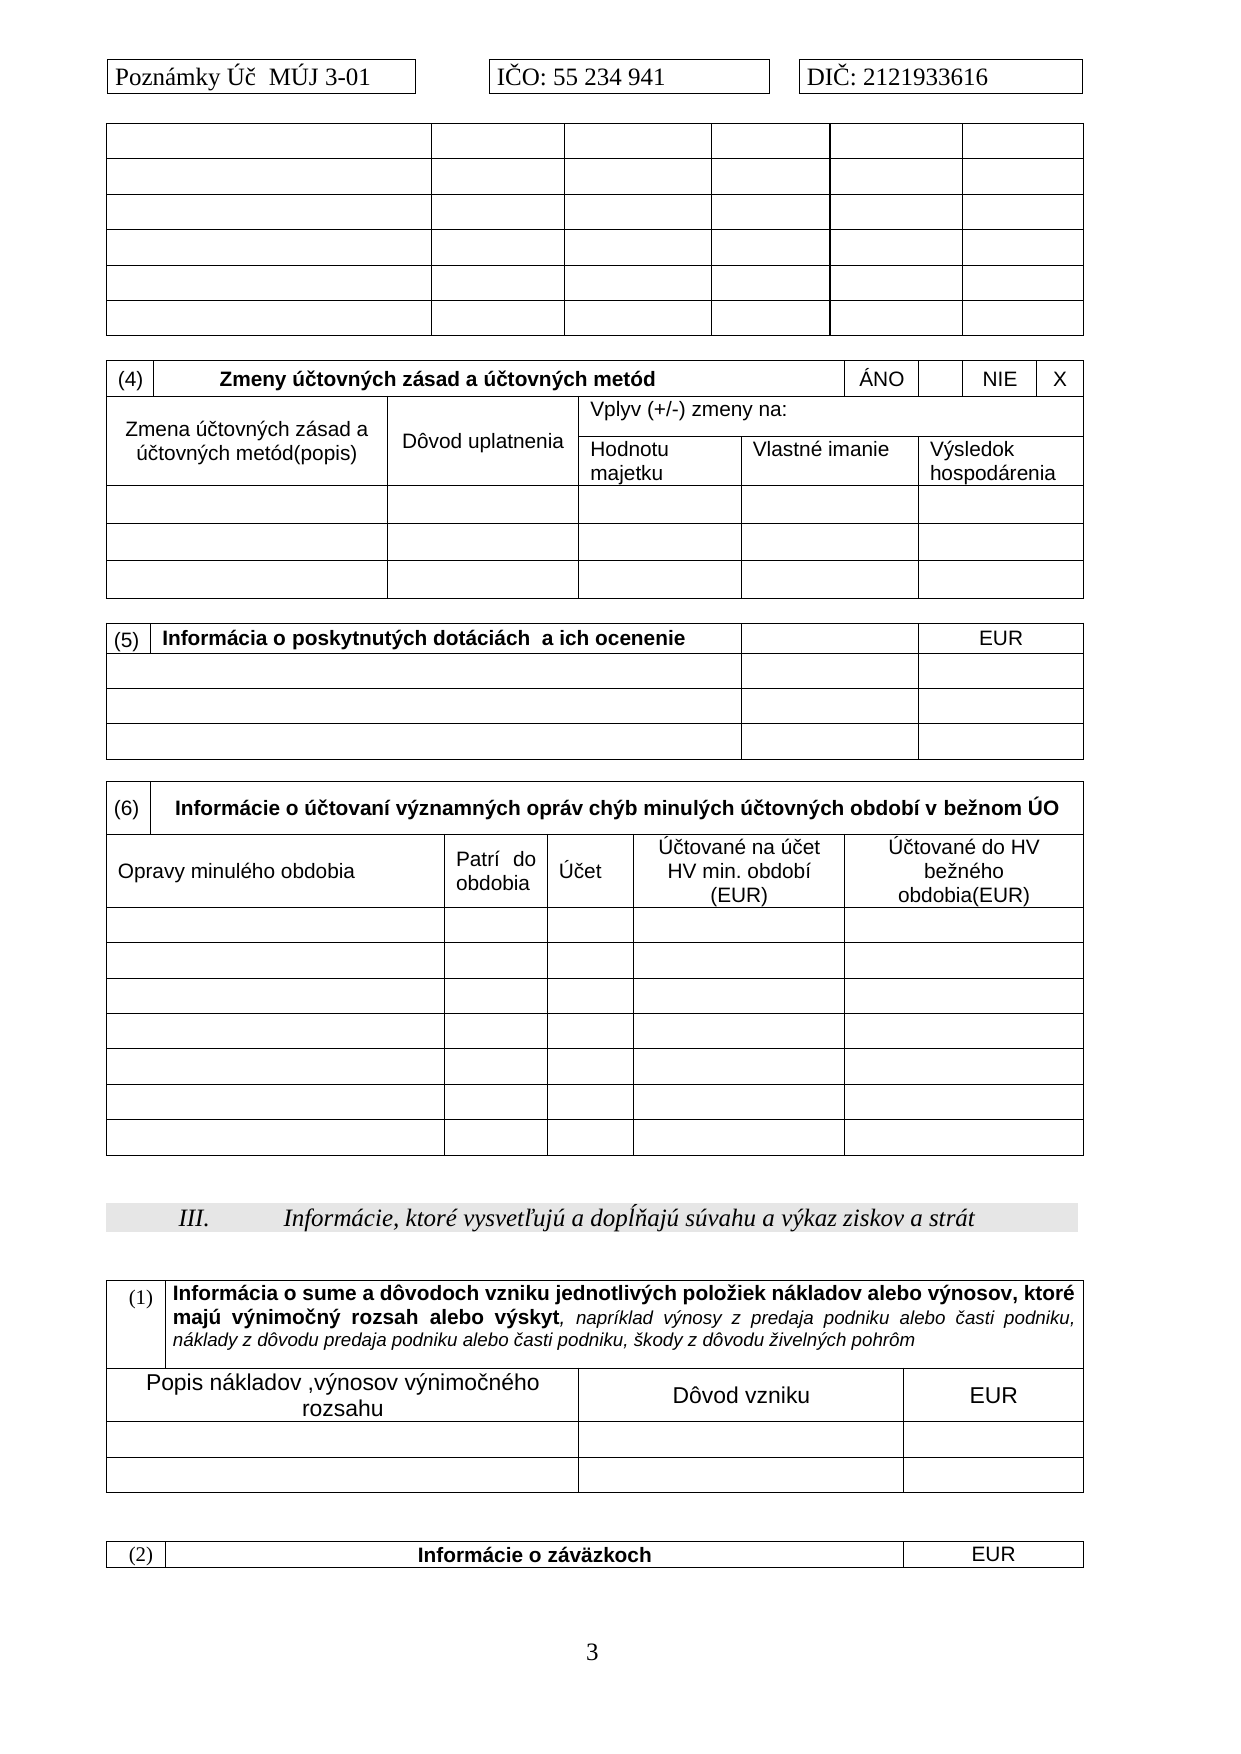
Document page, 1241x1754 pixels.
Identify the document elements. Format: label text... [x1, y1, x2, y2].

table_cell [565, 124, 711, 158]
table_header X [1037, 361, 1083, 396]
table_cell Účtované na účet HV min. období (EUR) [634, 835, 844, 907]
table_cell [831, 159, 962, 194]
table_cell [831, 266, 962, 300]
table_header Informácia o sume a dôvodoch vzniku jednotlivých položiek nákladov alebo výnosov, ktoré majú výnimočný rozsah alebo výskyt, napríklad výnosy z predaja podniku alebo časti podniku, náklady z dôvodu predaja podniku alebo časti podniku, škody z dôvodu živelných pohrôm [166, 1281, 1083, 1367]
table_cell [831, 301, 962, 335]
table_cell [432, 266, 564, 300]
table_header [107, 1542, 165, 1567]
table_cell [634, 1049, 844, 1084]
table_cell Zmena účtovných zásad a účtovných metód(popis) [107, 397, 387, 485]
table_cell [445, 1085, 547, 1119]
table_cell [634, 1085, 844, 1119]
table_cell [107, 266, 431, 300]
table_cell [107, 486, 387, 523]
table_cell [107, 1014, 444, 1048]
table_cell [712, 230, 829, 264]
table_header [107, 782, 150, 834]
table_cell [107, 1120, 444, 1154]
table_cell Hodnotu majetku [579, 437, 741, 485]
table_cell [845, 1085, 1083, 1119]
table_cell [742, 724, 918, 759]
table_cell Účet [548, 835, 633, 907]
table_cell [565, 230, 711, 264]
table_cell [565, 159, 711, 194]
table_header [742, 624, 918, 652]
table_cell [963, 124, 1083, 158]
table_cell [634, 1014, 844, 1048]
table_cell [712, 301, 829, 335]
table_cell [579, 524, 741, 560]
table_cell [963, 159, 1083, 194]
table_cell [634, 1120, 844, 1154]
table_cell [107, 124, 431, 158]
table_cell [919, 561, 1083, 598]
table_cell Dôvod vzniku [579, 1369, 903, 1421]
table_cell [919, 654, 1083, 688]
table_cell [432, 159, 564, 194]
table_cell [712, 266, 829, 300]
table_cell [107, 654, 741, 688]
table_cell [919, 524, 1083, 560]
table_cell [919, 724, 1083, 759]
table_cell Opravy minulého obdobia [107, 835, 444, 907]
table_cell Vplyv (+/-) zmeny na: [579, 397, 1083, 436]
table_cell [548, 908, 633, 942]
table_header [107, 361, 153, 396]
table_cell [845, 1049, 1083, 1084]
table_cell [712, 124, 829, 158]
table_cell [548, 1049, 633, 1084]
table_cell [742, 486, 918, 523]
table_cell [388, 524, 578, 560]
table_cell [845, 1014, 1083, 1048]
table_cell [579, 1422, 903, 1457]
table_cell [432, 195, 564, 229]
table_cell [712, 159, 829, 194]
table_header [107, 624, 150, 652]
table_cell [904, 1458, 1083, 1492]
table_cell Vlastné imanie [742, 437, 918, 485]
table_cell [712, 195, 829, 229]
table_header Zmeny účtovných zásad a účtovných metód [154, 361, 844, 396]
table_cell [742, 689, 918, 723]
table_cell [432, 124, 564, 158]
table_cell [445, 979, 547, 1013]
table_cell [963, 230, 1083, 264]
table_cell [845, 943, 1083, 977]
table_cell Patrí do obdobia [445, 835, 547, 907]
table_cell [579, 561, 741, 598]
table_cell [548, 979, 633, 1013]
table_cell [579, 486, 741, 523]
table_cell [107, 943, 444, 977]
table_cell [634, 979, 844, 1013]
table_cell [634, 943, 844, 977]
table_cell [565, 266, 711, 300]
table_header EUR [904, 1542, 1083, 1567]
table_header NIE [963, 361, 1036, 396]
table_cell [445, 1049, 547, 1084]
table_cell [548, 943, 633, 977]
table_cell Účtované do HV bežného obdobia(EUR) [845, 835, 1083, 907]
table_cell [445, 908, 547, 942]
table_cell [107, 1085, 444, 1119]
table_cell [445, 943, 547, 977]
table_cell [919, 689, 1083, 723]
table_cell [107, 524, 387, 560]
table_cell [845, 979, 1083, 1013]
table_cell Výsledok hospodárenia [919, 437, 1083, 485]
table_cell EUR [904, 1369, 1083, 1421]
table_cell [963, 195, 1083, 229]
table_cell [107, 908, 444, 942]
table_cell [548, 1014, 633, 1048]
table_cell [388, 561, 578, 598]
table_header [919, 361, 962, 396]
table_cell [845, 1120, 1083, 1154]
table_cell [845, 908, 1083, 942]
table_header [107, 1281, 165, 1367]
table_header Informácia o poskytnutých dotáciách a ich ocenenie [151, 624, 741, 652]
table_cell [107, 230, 431, 264]
table_header Informácie o účtovaní významných opráv chýb minulých účtovných období v bežnom ÚO [151, 782, 1083, 834]
table_cell [742, 524, 918, 560]
table_cell [107, 689, 741, 723]
table_cell [831, 124, 962, 158]
table_cell [919, 486, 1083, 523]
table_cell [107, 1458, 578, 1492]
table_cell [107, 1422, 578, 1457]
table_cell [831, 230, 962, 264]
table_cell [742, 654, 918, 688]
table_cell [548, 1085, 633, 1119]
table_cell [432, 230, 564, 264]
table_cell [432, 301, 564, 335]
table_cell [565, 301, 711, 335]
table_header ÁNO [845, 361, 918, 396]
list Informácie, ktoré vysvetľujú a dopĺňajú súvahu a výkaz ziskov a strát [106, 1203, 1078, 1232]
table_cell [107, 724, 741, 759]
table_cell [107, 159, 431, 194]
table_cell [107, 979, 444, 1013]
table_cell [904, 1422, 1083, 1457]
table_cell [445, 1120, 547, 1154]
table_header Informácie o záväzkoch [166, 1542, 903, 1567]
table_cell [445, 1014, 547, 1048]
table_cell [107, 1049, 444, 1084]
table_cell [548, 1120, 633, 1154]
table_cell [107, 561, 387, 598]
table_header EUR [919, 624, 1083, 652]
table_cell [963, 301, 1083, 335]
table_cell [742, 561, 918, 598]
table_cell [107, 301, 431, 335]
table_cell [831, 195, 962, 229]
table_cell [579, 1458, 903, 1492]
table_cell [107, 195, 431, 229]
table_cell Popis nákladov ,výnosov výnimočného rozsahu [107, 1369, 578, 1421]
table_cell [963, 266, 1083, 300]
table_cell [634, 908, 844, 942]
table_cell Dôvod uplatnenia [388, 397, 578, 485]
table_cell [388, 486, 578, 523]
table_cell [565, 195, 711, 229]
